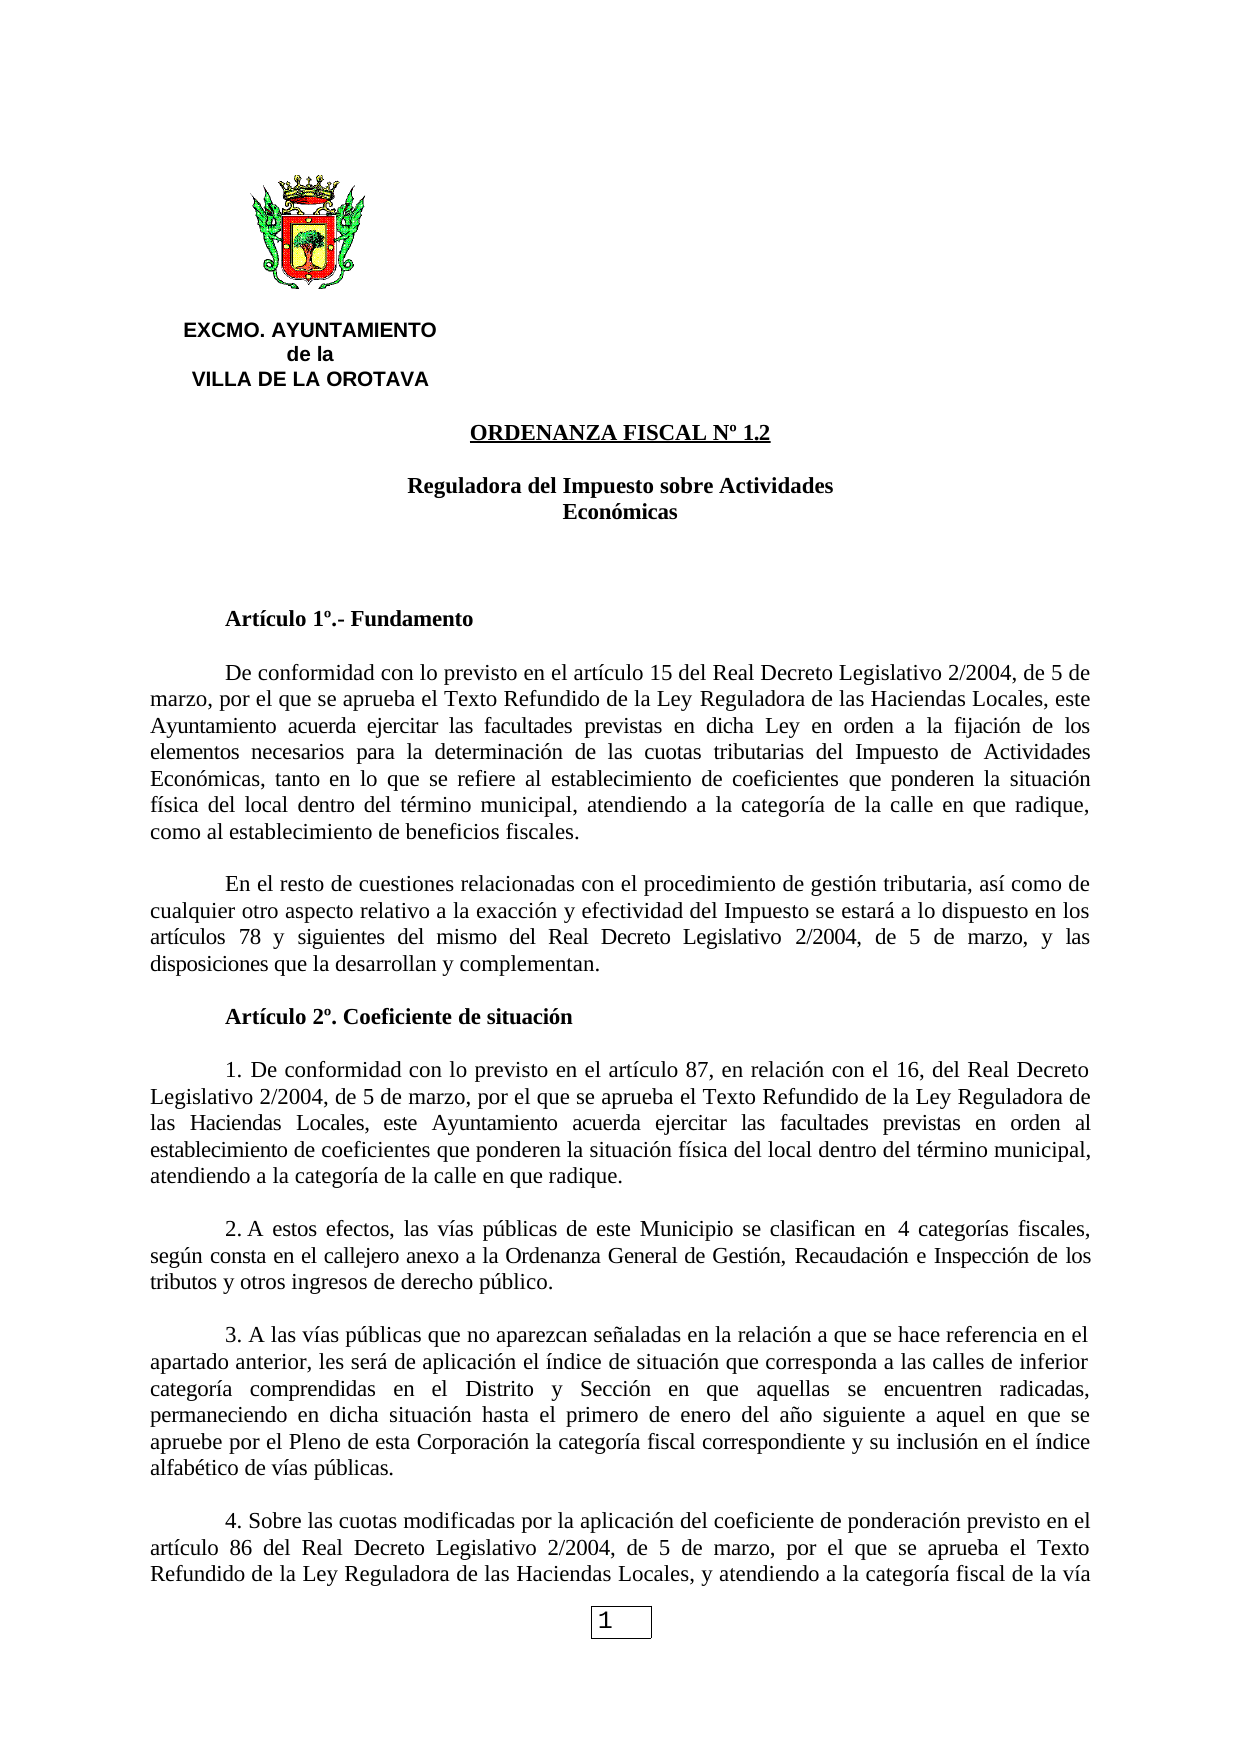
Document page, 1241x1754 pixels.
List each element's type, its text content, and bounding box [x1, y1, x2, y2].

text Artículo 1º.- Fundamento [225, 606, 1103, 632]
text VILLA DE LA OROTAVA [182, 367, 439, 391]
picture [250, 175, 366, 289]
list A estos efectos, las vías públicas de este Municipio se clasifican en 4 categorías fiscales, según consta en el callejero anexo a la Ordenanza General de Gestión, Recaudación e Inspección de los tributos y otros ingresos de derecho público. [150, 1215, 1092, 1295]
text EXCMO. AYUNTAMIENTO [182, 318, 438, 342]
text ORDENANZA FISCAL Nº 1.2 [182, 418, 1058, 445]
text De conformidad con lo previsto en el artículo 15 del Real Decreto Legislativo 2/2004, de 5 de marzo, por el que se aprueba el Texto Refundido de la Ley Reguladora de las Haciendas Locales, este Ayuntamiento acuerda ejercitar las facultades previstas en dicha Ley en orden a la fijación de los elementos necesarios para la determinación de las cuotas tributarias del Impuesto de Actividades Económicas, tanto en lo que se refiere al establecimiento de coeficientes que ponderen la situación física del local dentro del término municipal, atendiendo a la categoría de la calle en que radique, como al establecimiento de beneficios fiscales. [150, 658, 1091, 844]
list Sobre las cuotas modificadas por la aplicación del coeficiente de ponderación previsto en el artículo 86 del Real Decreto Legislativo 2/2004, de 5 de marzo, por el que se aprueba el Texto Refundido de la Ley Reguladora de las Haciendas Locales, y atendiendo a la categoría fiscal de la vía [150, 1507, 1091, 1586]
subtitle Reguladora del Impuesto sobre Actividades Económicas [347, 472, 893, 525]
text de la [182, 342, 439, 366]
list A las vías públicas que no aparezcan señaladas en la relación a que se hace referencia en el apartado anterior, les será de aplicación el índice de situación que corresponda a las calles de inferior categoría comprendidas en el Distrito y Sección en que aquellas se encuentren radicadas, permaneciendo en dicha situación hasta el primero de enero del año siguiente a aquel en que se apruebe por el Pleno de esta Corporación la categoría fiscal correspondiente y su inclusión en el índice alfabético de vías públicas. [150, 1321, 1091, 1481]
subtitle Artículo 2º. Coeficiente de situación [225, 1003, 1103, 1030]
text En el resto de cuestiones relacionadas con el procedimiento de gestión tributaria, así como de cualquier otro aspecto relativo a la exacción y efectividad del Impuesto se estará a lo dispuesto en los artículos 78 y siguientes del mismo del Real Decreto Legislativo 2/2004, de 5 de marzo, y las disposiciones que la desarrollan y complementan. [150, 870, 1091, 976]
list De conformidad con lo previsto en el artículo 87, en relación con el 16, del Real Decreto Legislativo 2/2004, de 5 de marzo, por el que se aprueba el Texto Refundido de la Ley Reguladora de las Haciendas Locales, este Ayuntamiento acuerda ejercitar las facultades previstas en orden al establecimiento de coeficientes que ponderen la situación física del local dentro del término municipal, atendiendo a la categoría de la calle en que radique. [150, 1056, 1091, 1189]
